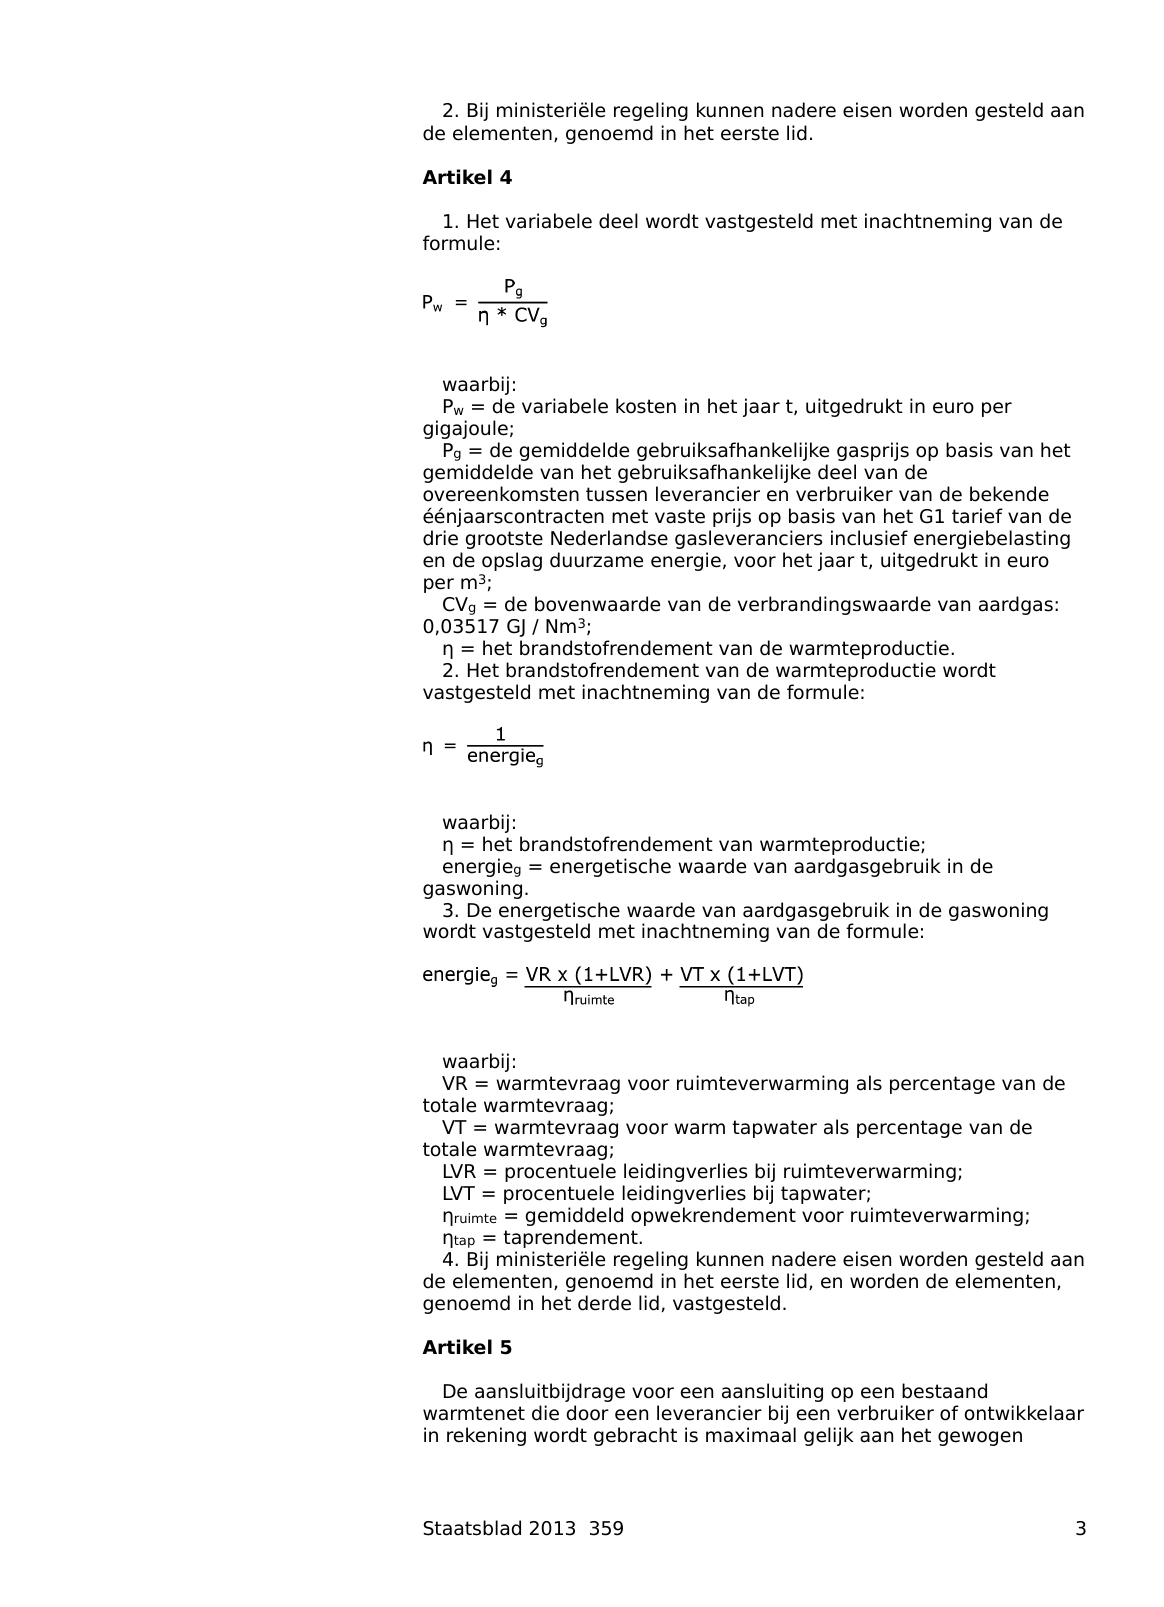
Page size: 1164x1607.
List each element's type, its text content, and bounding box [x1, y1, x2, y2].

text VT = warmtevraag voor warm tapwater als percentage van de totale warmtevraag; [422, 1117, 1087, 1161]
text energieg = energetische waarde van aardgasgebruik in de gaswoning. [422, 856, 1087, 899]
text 3. De energetische waarde van aardgasgebruik in de gaswoning wordt vastgesteld met inachtneming van de formule: [422, 899, 1087, 943]
text VR = warmtevraag voor ruimteverwarming als percentage van de totale warmtevraag; [422, 1073, 1087, 1117]
text ηtap = taprendement. [422, 1227, 1087, 1249]
text CVg = de bovenwaarde van de verbrandingswaarde van aardgas: 0,03517 GJ / Nm3; [422, 594, 1087, 638]
text LVT = procentuele leidingverlies bij tapwater; [422, 1183, 1087, 1205]
text waarbij: [422, 812, 1087, 833]
text η = het brandstofrendement van warmteproductie; [422, 833, 1087, 856]
text η = het brandstofrendement van de warmteproductie. [422, 638, 1087, 660]
picture [422, 726, 576, 768]
picture [422, 965, 848, 1007]
text LVR = procentuele leidingverlies bij ruimteverwarming; [422, 1161, 1087, 1183]
text 2. Het brandstofrendement van de warmteproductie wordt vastgesteld met inachtneming van de formule: [422, 660, 1087, 704]
text 1. Het variabele deel wordt vastgesteld met inachtneming van de formule: [422, 211, 1087, 255]
text waarbij: [422, 374, 1087, 396]
picture [422, 276, 576, 330]
text De aansluitbijdrage voor een aansluiting op een bestaand warmtenet die door een leverancier bij een verbruiker of ontwikkelaar in rekening wordt gebracht is maximaal gelijk aan het gewogen [422, 1381, 1087, 1447]
text 2. Bij ministeriële regeling kunnen nadere eisen worden gesteld aan de elementen, genoemd in het eerste lid. [422, 100, 1087, 144]
subtitle Artikel 4 [422, 167, 1087, 188]
text ηruimte = gemiddeld opwekrendement voor ruimteverwarming; [422, 1205, 1087, 1227]
subtitle Artikel 5 [422, 1337, 1087, 1359]
text waarbij: [422, 1051, 1087, 1073]
text 4. Bij ministeriële regeling kunnen nadere eisen worden gesteld aan de elementen, genoemd in het eerste lid, en worden de elementen, genoemd in het derde lid, vastgesteld. [422, 1249, 1087, 1315]
text Pw = de variabele kosten in het jaar t, uitgedrukt in euro per gigajoule; [422, 396, 1087, 440]
text Pg = de gemiddelde gebruiksafhankelijke gasprijs op basis van het gemiddelde van het gebruiksafhankelijke deel van de overeenkomsten tussen leverancier en verbruiker van de bekende éénjaarscontracten met vaste prijs op basis van het G1 tarief van de drie grootste Nederlandse gasleveranciers inclusief energiebelasting en de opslag duurzame energie, voor het jaar t, uitgedrukt in euro per m3; [422, 440, 1087, 594]
